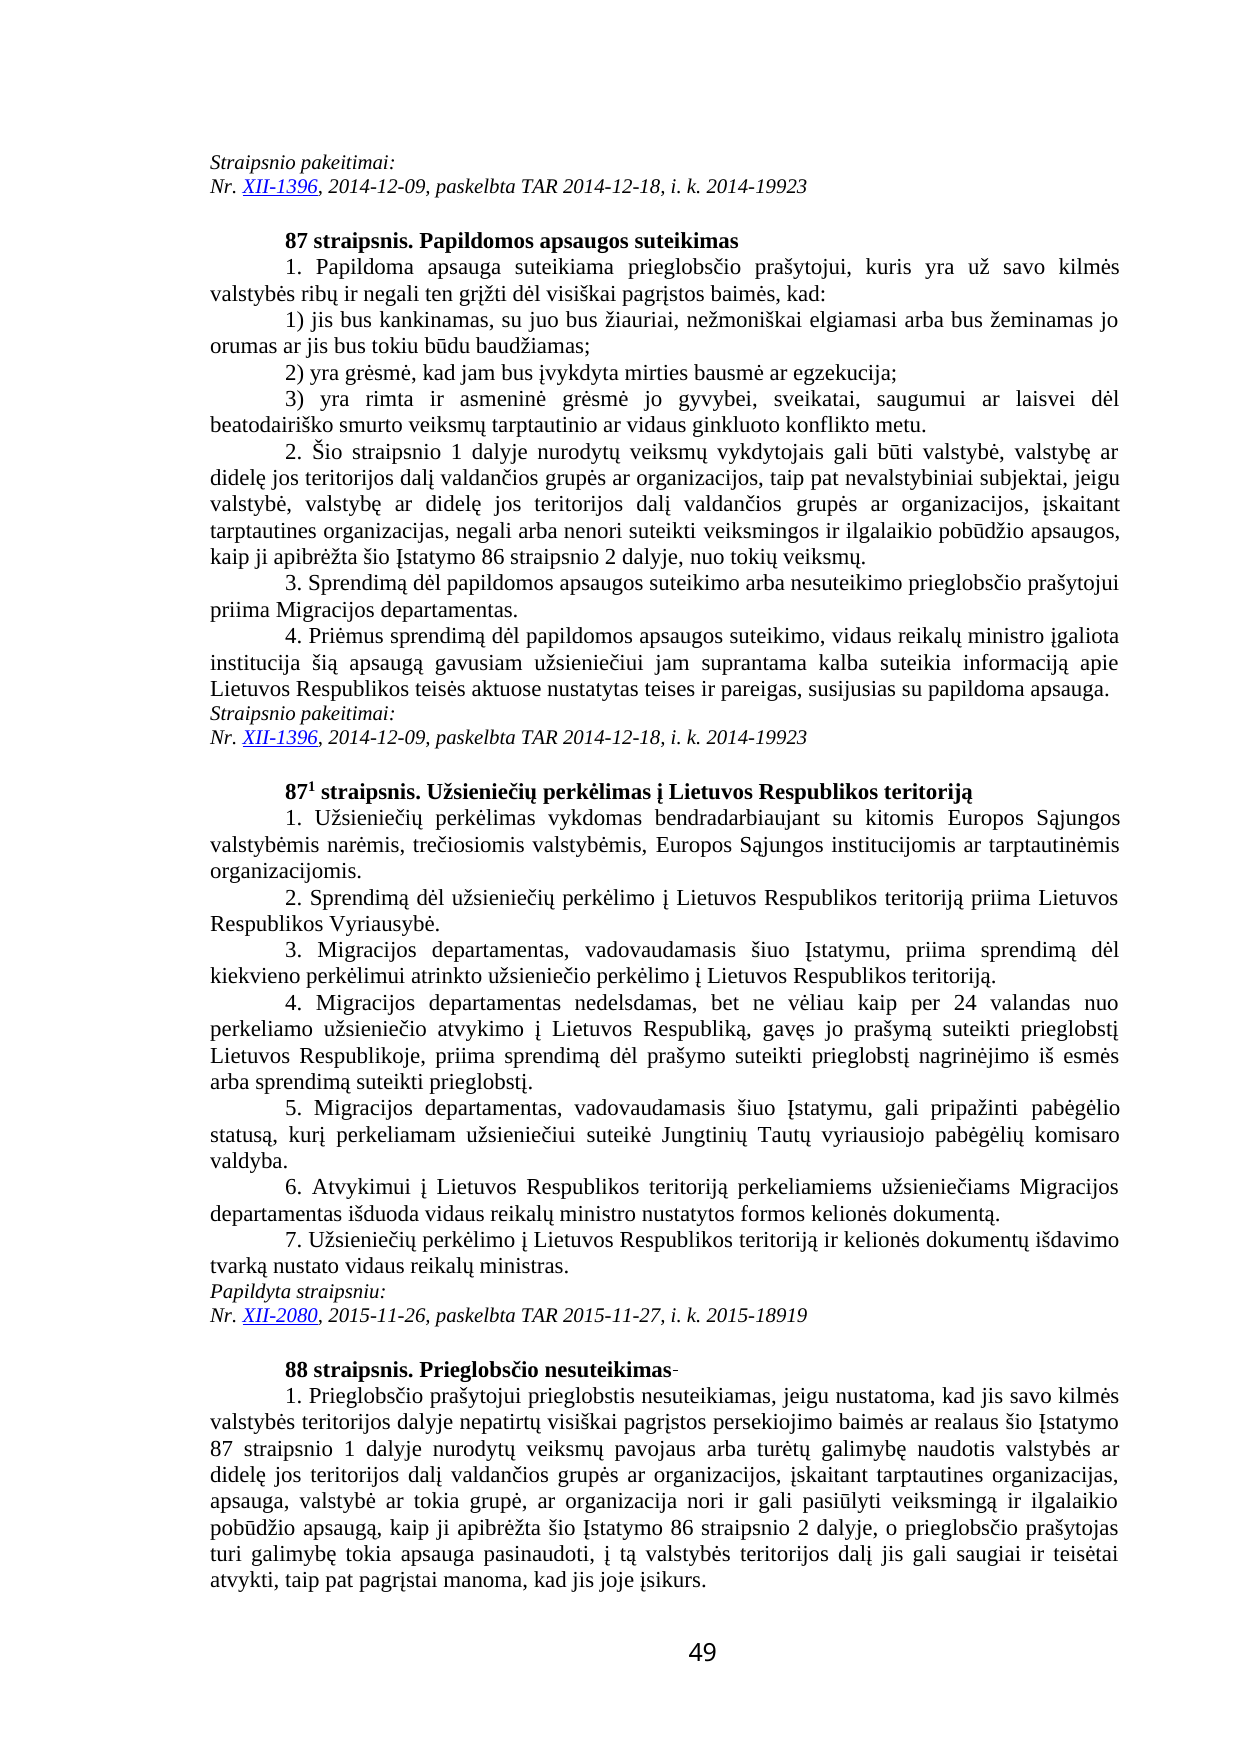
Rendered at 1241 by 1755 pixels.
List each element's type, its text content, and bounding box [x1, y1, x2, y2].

text Straipsnio pakeitimai: [210, 701, 1120, 725]
text 1. Užsieniečių perkėlimas vykdomas bendradarbiaujant su kitomis Europos Sąjungos valstybėmis narėmis, trečiosiomis valstybėmis, Europos Sąjungos institucijomis ar tarptautinėmis organizacijomis. [210, 804, 1120, 883]
text 2. Šio straipsnio 1 dalyje nurodytų veiksmų vykdytojais gali būti valstybė, valstybę ar didelę jos teritorijos dalį valdančios grupės ar organizacijos, taip pat nevalstybiniai subjektai, jeigu valstybė, valstybę ar didelę jos teritorijos dalį valdančios grupės ar organizacijos, įskaitant tarptautines organizacijas, negali arba nenori suteikti veiksmingos ir ilgalaikio pobūdžio apsaugos, kaip ji apibrėžta šio Įstatymo 86 straipsnio 2 dalyje, nuo tokių veiksmų. [210, 438, 1120, 569]
text Nr. XII-1396, 2014-12-09, paskelbta TAR 2014-12-18, i. k. 2014-19923 [210, 725, 1120, 749]
text 5. Migracijos departamentas, vadovaudamasis šiuo Įstatymu, gali pripažinti pabėgėlio statusą, kurį perkeliamam užsieniečiui suteikė Jungtinių Tautų vyriausiojo pabėgėlių komisaro valdyba. [210, 1094, 1120, 1173]
text Papildyta straipsniu: [210, 1279, 1120, 1303]
text 871 straipsnis. Užsieniečių perkėlimas į Lietuvos Respublikos teritoriją [210, 778, 1120, 804]
text 1) jis bus kankinamas, su juo bus žiauriai, nežmoniškai elgiamasi arba bus žeminamas jo orumas ar jis bus tokiu būdu baudžiamas; [210, 306, 1120, 359]
text 3. Sprendimą dėl papildomos apsaugos suteikimo arba nesuteikimo prieglobsčio prašytojui priima Migracijos departamentas. [210, 569, 1120, 622]
text 4. Priėmus sprendimą dėl papildomos apsaugos suteikimo, vidaus reikalų ministro įgaliota institucija šią apsaugą gavusiam užsieniečiui jam suprantama kalba suteikia informaciją apie Lietuvos Respublikos teisės aktuose nustatytas teises ir pareigas, susijusias su papildoma apsauga. [210, 622, 1120, 701]
text Nr. XII-1396, 2014-12-09, paskelbta TAR 2014-12-18, i. k. 2014-19923 [210, 174, 1120, 198]
text 3) yra rimta ir asmeninė grėsmė jo gyvybei, sveikatai, saugumui ar laisvei dėl beatodairiško smurto veiksmų tarptautinio ar vidaus ginkluoto konflikto metu. [210, 385, 1120, 438]
text 6. Atvykimui į Lietuvos Respublikos teritoriją perkeliamiems užsieniečiams Migracijos departamentas išduoda vidaus reikalų ministro nustatytos formos kelionės dokumentą. [210, 1173, 1120, 1226]
text Nr. XII-2080, 2015-11-26, paskelbta TAR 2015-11-27, i. k. 2015-18919 [210, 1303, 1120, 1327]
text 4. Migracijos departamentas nedelsdamas, bet ne vėliau kaip per 24 valandas nuo perkeliamo užsieniečio atvykimo į Lietuvos Respubliką, gavęs jo prašymą suteikti prieglobstį Lietuvos Respublikoje, priima sprendimą dėl prašymo suteikti prieglobstį nagrinėjimo iš esmės arba sprendimą suteikti prieglobstį. [210, 989, 1120, 1094]
text 7. Užsieniečių perkėlimo į Lietuvos Respublikos teritoriją ir kelionės dokumentų išdavimo tvarką nustato vidaus reikalų ministras. [210, 1226, 1120, 1279]
text 87 straipsnis. Papildomos apsaugos suteikimas [210, 227, 1120, 253]
text 2) yra grėsmė, kad jam bus įvykdyta mirties bausmė ar egzekucija; [210, 359, 1120, 385]
text 3. Migracijos departamentas, vadovaudamasis šiuo Įstatymu, priima sprendimą dėl kiekvieno perkėlimui atrinkto užsieniečio perkėlimo į Lietuvos Respublikos teritoriją. [210, 936, 1120, 989]
text 1. Papildoma apsauga suteikiama prieglobsčio prašytojui, kuris yra už savo kilmės valstybės ribų ir negali ten grįžti dėl visiškai pagrįstos baimės, kad: [210, 253, 1120, 306]
text Straipsnio pakeitimai: [210, 150, 1120, 174]
text 88 straipsnis. Prieglobsčio nesuteikimas [210, 1356, 1120, 1382]
text 2. Sprendimą dėl užsieniečių perkėlimo į Lietuvos Respublikos teritoriją priima Lietuvos Respublikos Vyriausybė. [210, 883, 1120, 936]
text 1. Prieglobsčio prašytojui prieglobstis nesuteikiamas, jeigu nustatoma, kad jis savo kilmės valstybės teritorijos dalyje nepatirtų visiškai pagrįstos persekiojimo baimės ar realaus šio Įstatymo 87 straipsnio 1 dalyje nurodytų veiksmų pavojaus arba turėtų galimybę naudotis valstybės ar didelę jos teritorijos dalį valdančios grupės ar organizacijos, įskaitant tarptautines organizacijas, apsauga, valstybė ar tokia grupė, ar organizacija nori ir gali pasiūlyti veiksmingą ir ilgalaikio pobūdžio apsaugą, kaip ji apibrėžta šio Įstatymo 86 straipsnio 2 dalyje, o prieglobsčio prašytojas turi galimybę tokia apsauga pasinaudoti, į tą valstybės teritorijos dalį jis gali saugiai ir teisėtai atvykti, taip pat pagrįstai manoma, kad jis joje įsikurs. [210, 1382, 1120, 1593]
